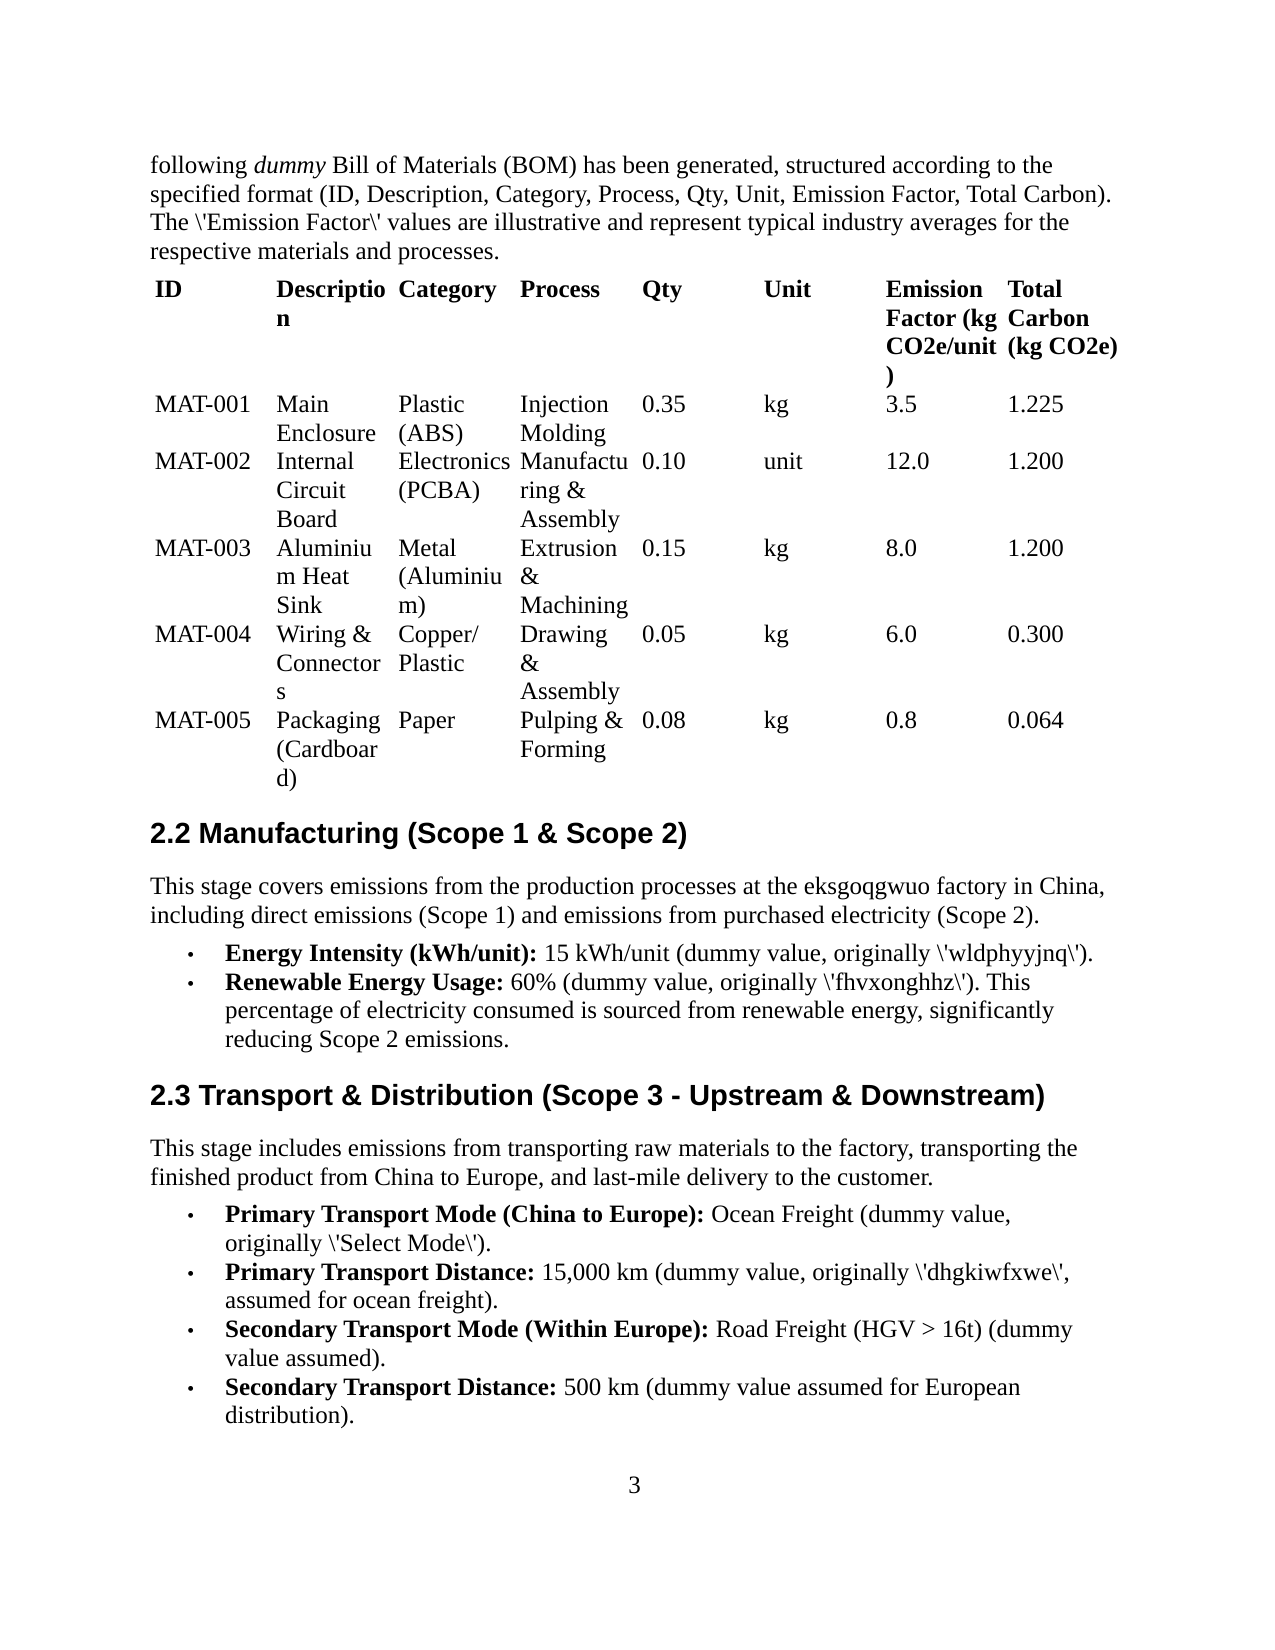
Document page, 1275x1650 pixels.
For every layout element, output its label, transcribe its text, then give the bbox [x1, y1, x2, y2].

table_cell 0.300 [1003, 619, 1125, 705]
table_header Unit [759, 274, 881, 389]
table_cell 1.200 [1003, 446, 1125, 533]
table_cell 0.8 [881, 705, 1003, 791]
table_cell 1.225 [1003, 389, 1125, 446]
table_cell Copper/Plastic [394, 619, 516, 705]
table_cell MAT-004 [150, 619, 272, 705]
table_cell MAT-003 [150, 533, 272, 619]
table_cell 0.35 [638, 389, 759, 446]
list Secondary Transport Mode (Within Europe): Road Freight (HGV > 16t) (dummy value assumed). [187, 1314, 1125, 1372]
list Energy Intensity (kWh/unit): 15 kWh/unit (dummy value, originally \'wldphyyjnq\'). [187, 938, 1125, 967]
table_cell 0.15 [638, 533, 759, 619]
list Renewable Energy Usage: 60% (dummy value, originally \'fhvxonghhz\'). This percentage of electricity consumed is sourced from renewable energy, significantly reducing Scope 2 emissions. [187, 967, 1125, 1053]
table_cell Manufacturing & Assembly [516, 446, 637, 533]
table_cell 1.200 [1003, 533, 1125, 619]
table_cell kg [759, 389, 881, 446]
table_header Process [516, 274, 637, 389]
table_cell Extrusion & Machining [516, 533, 637, 619]
table_cell MAT-001 [150, 389, 272, 446]
table_header Qty [638, 274, 759, 389]
table_cell MAT-005 [150, 705, 272, 791]
table_cell Injection Molding [516, 389, 637, 446]
table_header Emission Factor (kg CO2e/unit) [881, 274, 1003, 389]
text This stage covers emissions from the production processes at the eksgoqgwuo factory in China, including direct emissions (Scope 1) and emissions from purchased electricity (Scope 2). [150, 871, 1125, 929]
list Primary Transport Mode (China to Europe): Ocean Freight (dummy value, originally \'Select Mode\'). [187, 1199, 1125, 1257]
table_cell kg [759, 619, 881, 705]
table_cell MAT-002 [150, 446, 272, 533]
table_cell Drawing & Assembly [516, 619, 637, 705]
table_header Total Carbon (kg CO2e) [1003, 274, 1125, 389]
table_header Category [394, 274, 516, 389]
table_cell 0.10 [638, 446, 759, 533]
table_cell 0.064 [1003, 705, 1125, 791]
text This stage includes emissions from transporting raw materials to the factory, transporting the finished product from China to Europe, and last-mile delivery to the customer. [150, 1133, 1125, 1190]
subtitle 2.2 Manufacturing (Scope 1 & Scope 2) [150, 816, 1125, 850]
table_cell Pulping & Forming [516, 705, 637, 791]
table_cell kg [759, 533, 881, 619]
table_cell Paper [394, 705, 516, 791]
list Secondary Transport Distance: 500 km (dummy value assumed for European distribution). [187, 1372, 1125, 1429]
table_cell Electronics (PCBA) [394, 446, 516, 533]
subtitle 2.3 Transport & Distribution (Scope 3 - Upstream & Downstream) [150, 1078, 1125, 1111]
table_cell 8.0 [881, 533, 1003, 619]
table_cell 0.05 [638, 619, 759, 705]
table_cell 0.08 [638, 705, 759, 791]
table_header Description [272, 274, 394, 389]
list Primary Transport Distance: 15,000 km (dummy value, originally \'dhgkiwfxwe\', assumed for ocean freight). [187, 1257, 1125, 1314]
table_header ID [150, 274, 272, 389]
table_cell kg [759, 705, 881, 791]
table_cell Packaging (Cardboard) [272, 705, 394, 791]
table_cell unit [759, 446, 881, 533]
table_cell Wiring & Connectors [272, 619, 394, 705]
text following dummy Bill of Materials (BOM) has been generated, structured according to the specified format (ID, Description, Category, Process, Qty, Unit, Emission Factor, Total Carbon). The \'Emission Factor\' values are illustrative and represent typical industry averages for the respective materials and processes. [150, 150, 1125, 265]
table_cell Metal (Aluminium) [394, 533, 516, 619]
table_cell Main Enclosure [272, 389, 394, 446]
table_cell Internal Circuit Board [272, 446, 394, 533]
table_cell 3.5 [881, 389, 1003, 446]
table_cell 6.0 [881, 619, 1003, 705]
table_cell Plastic (ABS) [394, 389, 516, 446]
table_cell Aluminium Heat Sink [272, 533, 394, 619]
table_cell 12.0 [881, 446, 1003, 533]
